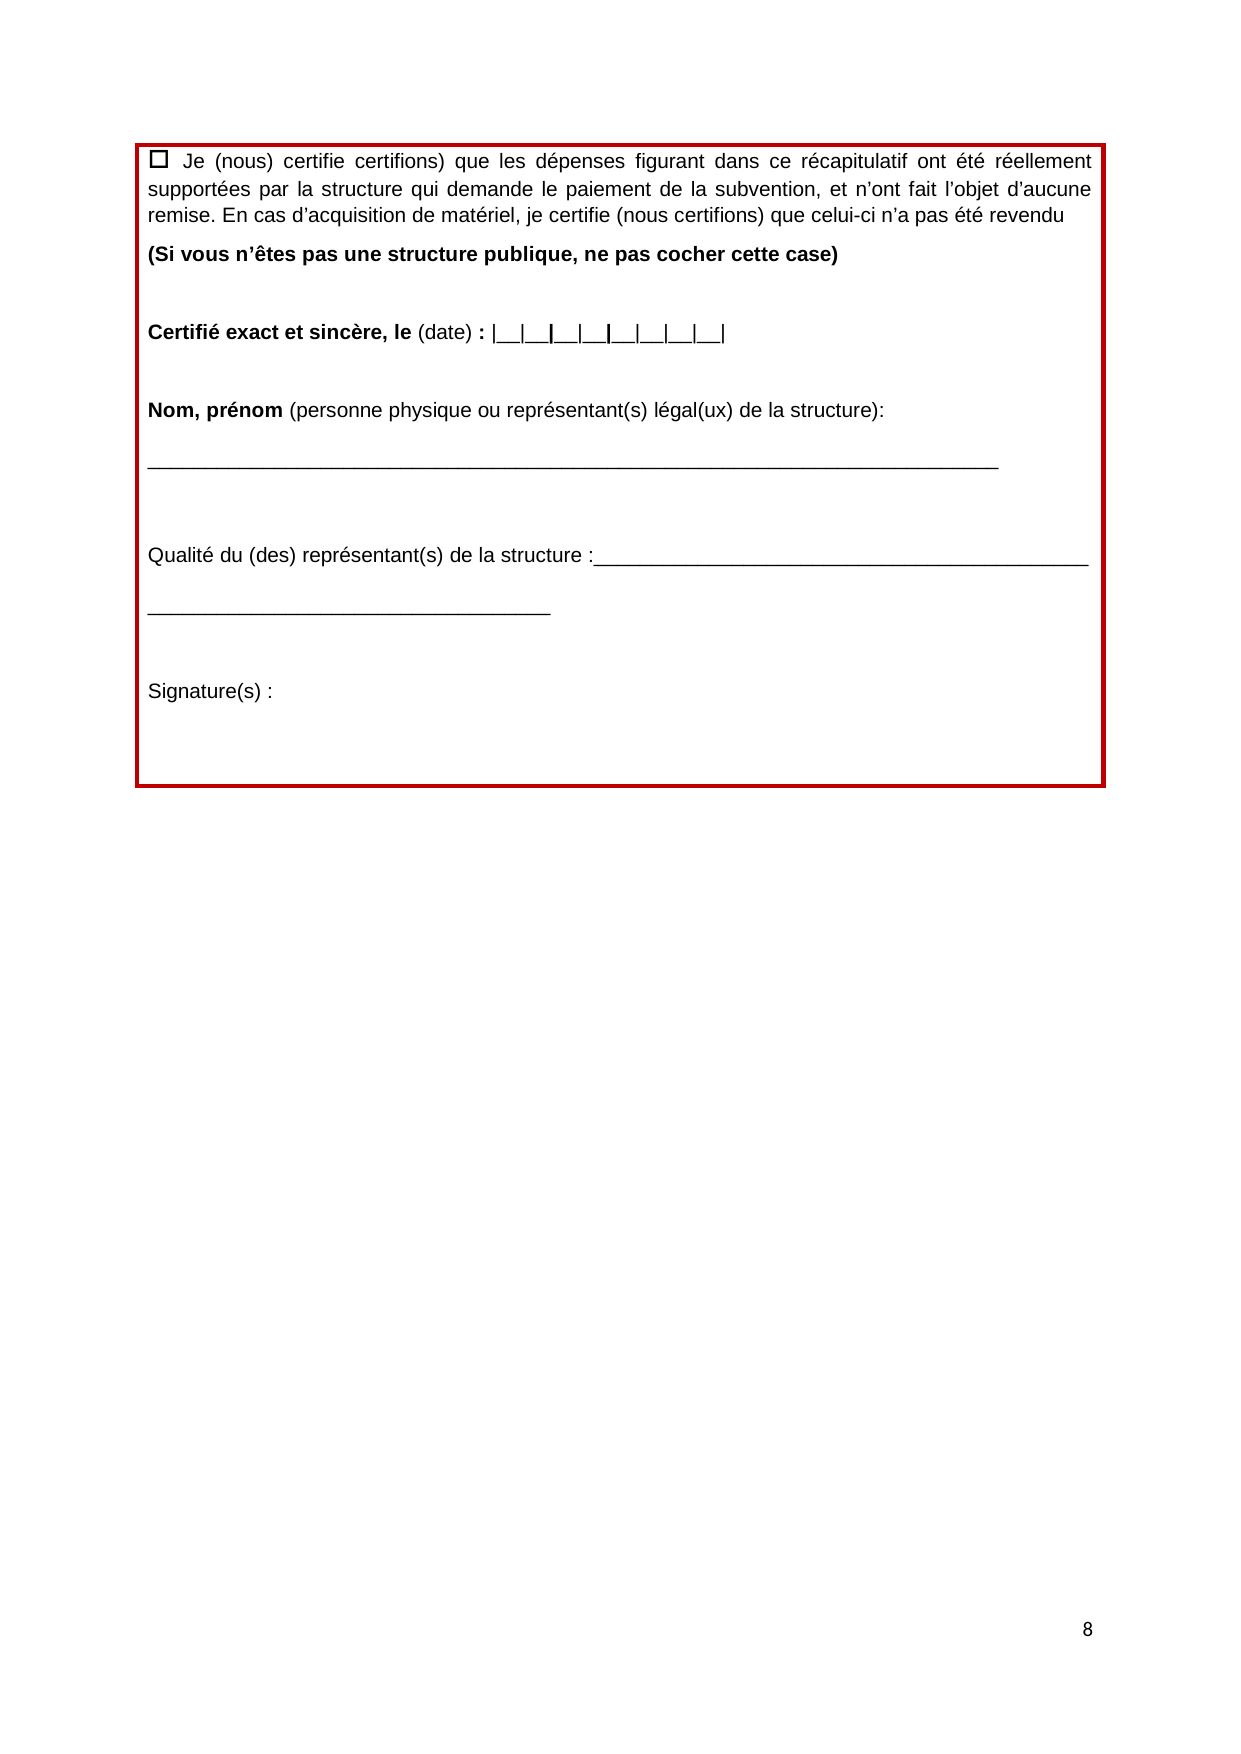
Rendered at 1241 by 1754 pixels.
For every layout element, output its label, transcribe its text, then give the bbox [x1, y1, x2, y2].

text Certifié exact et sincère, le (date) : |__|__|__|__|__|__|__|__| [139, 313, 1101, 344]
text Je (nous) certifie certifions) que les dépenses figurant dans ce récapitulatif ont été réellement supportées par la structure qui demande le paiement de la subvention, et n’ont fait l’objet d’aucune remise. En cas d’acquisition de matériel, je certifie (nous certifions) que celui-ci n’a pas été revendu [139, 147, 1101, 227]
text Signature(s) : [139, 673, 1101, 703]
text ___________________________________ [139, 585, 1101, 616]
text Nom, prénom (personne physique ou représentant(s) légal(ux) de la structure): [139, 391, 1101, 422]
text __________________________________________________________________________ [139, 439, 1101, 470]
text (Si vous n’êtes pas une structure publique, ne pas cocher cette case) [139, 235, 1101, 266]
text Qualité du (des) représentant(s) de la structure :___________________________________________ [139, 537, 1101, 567]
